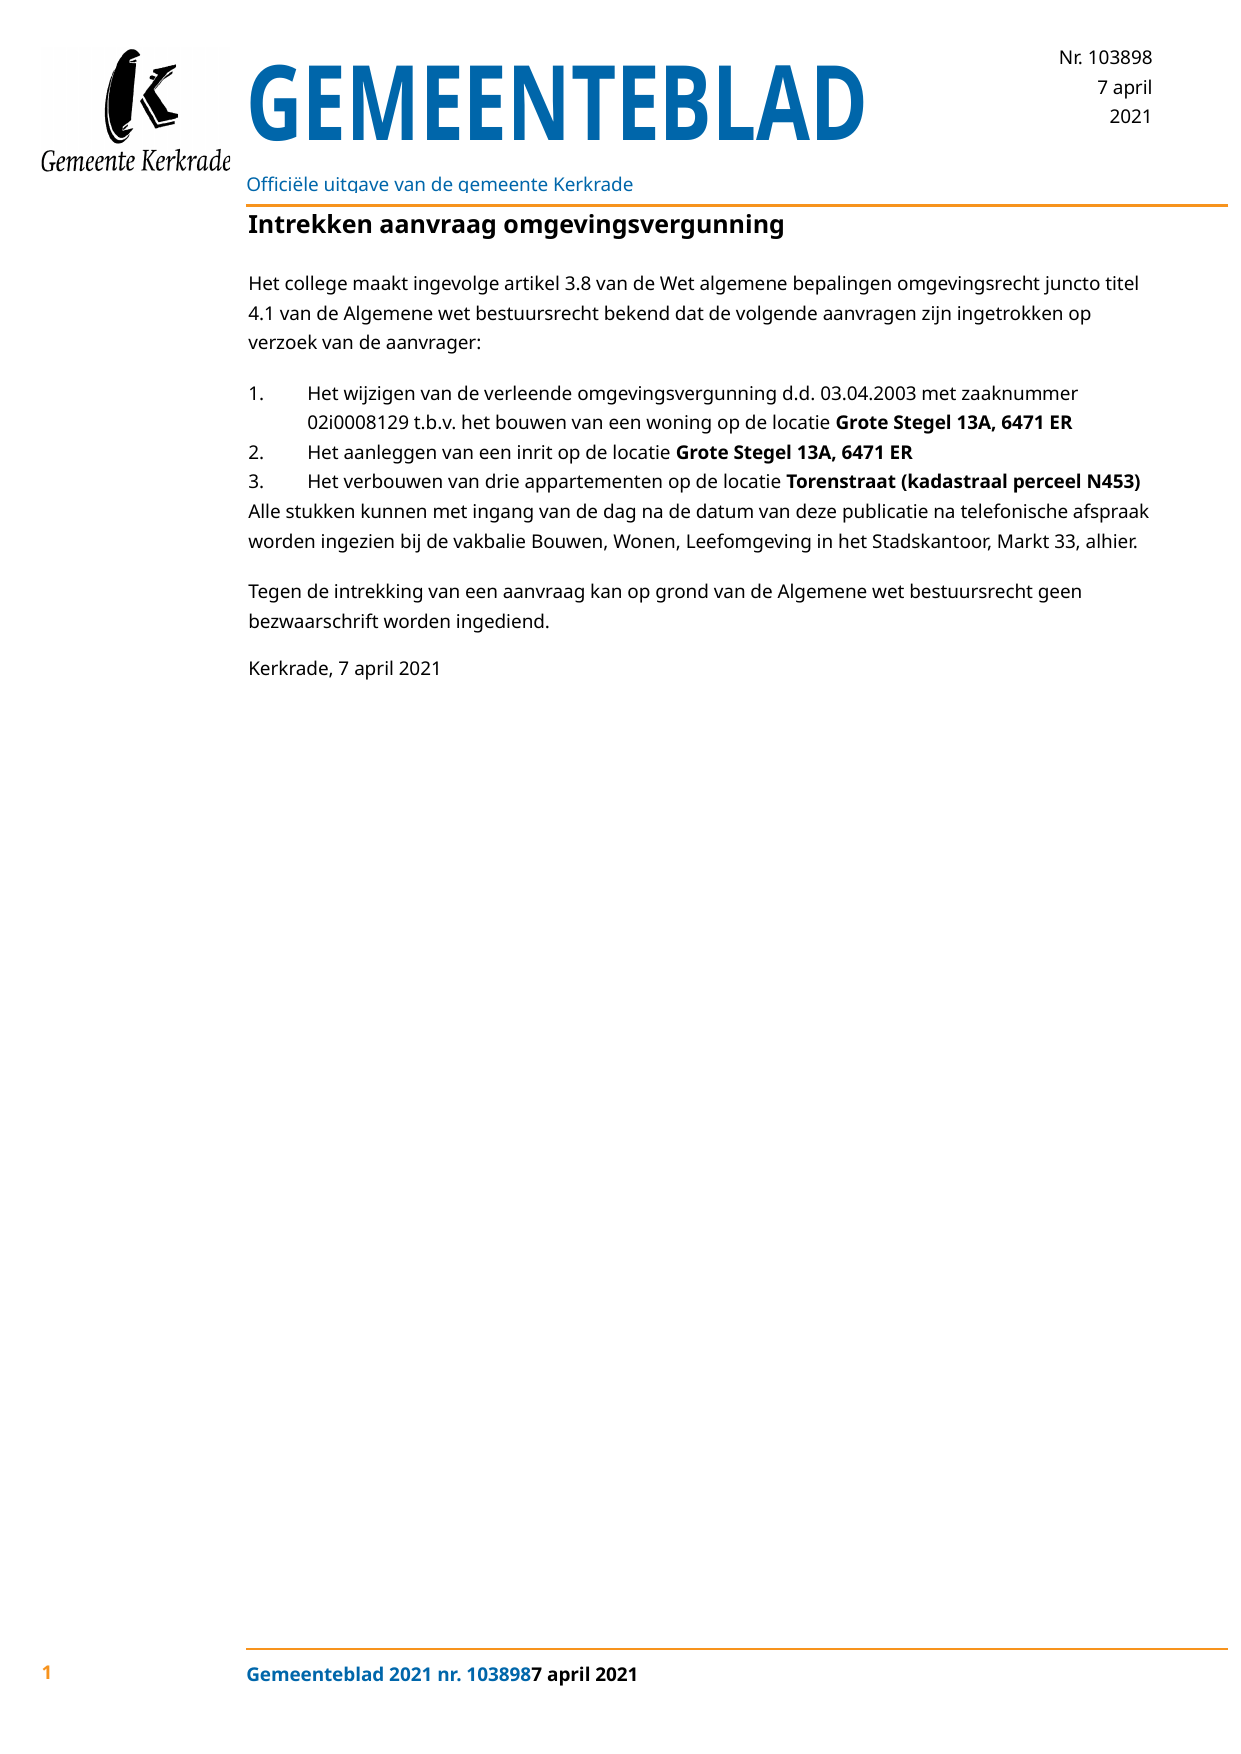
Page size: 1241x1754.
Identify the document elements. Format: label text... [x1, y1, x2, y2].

text Alle stukken kunnen met ingang van de dag na de datum van deze publicatie na telefonische afspraak worden ingezien bij de vakbalie Bouwen, Wonen, Leefomgeving in het Stadskantoor, Markt 33, alhier. [248, 498, 1152, 553]
picture [41, 47, 231, 172]
text Het college maakt ingevolge artikel 3.8 van de Wet algemene bepalingen omgevingsrecht juncto titel 4.1 van de Algemene wet bestuursrecht bekend dat de volgende aanvragen zijn ingetrokken op verzoek van de aanvrager: [248, 270, 1152, 355]
text Tegen de intrekking van een aanvraag kan op grond van de Algemene wet bestuursrecht geen bezwaarschrift worden ingediend. [248, 578, 1152, 633]
list Het wijzigen van de verleende omgevingsvergunning d.d. 03.04.2003 met zaaknummer 02i0008129 t.b.v. het bouwen van een woning op de locatie Grote Stegel 13A, 6471 ER [248, 380, 1152, 435]
text Intrekken aanvraag omgevingsvergunning [248, 207, 1152, 241]
list Het aanleggen van een inrit op de locatie Grote Stegel 13A, 6471 ER [248, 439, 1152, 465]
list Het verbouwen van drie appartementen op de locatie Torenstraat (kadastraal perceel N453) [248, 469, 1152, 494]
text Kerkrade, 7 april 2021 [248, 656, 1152, 681]
